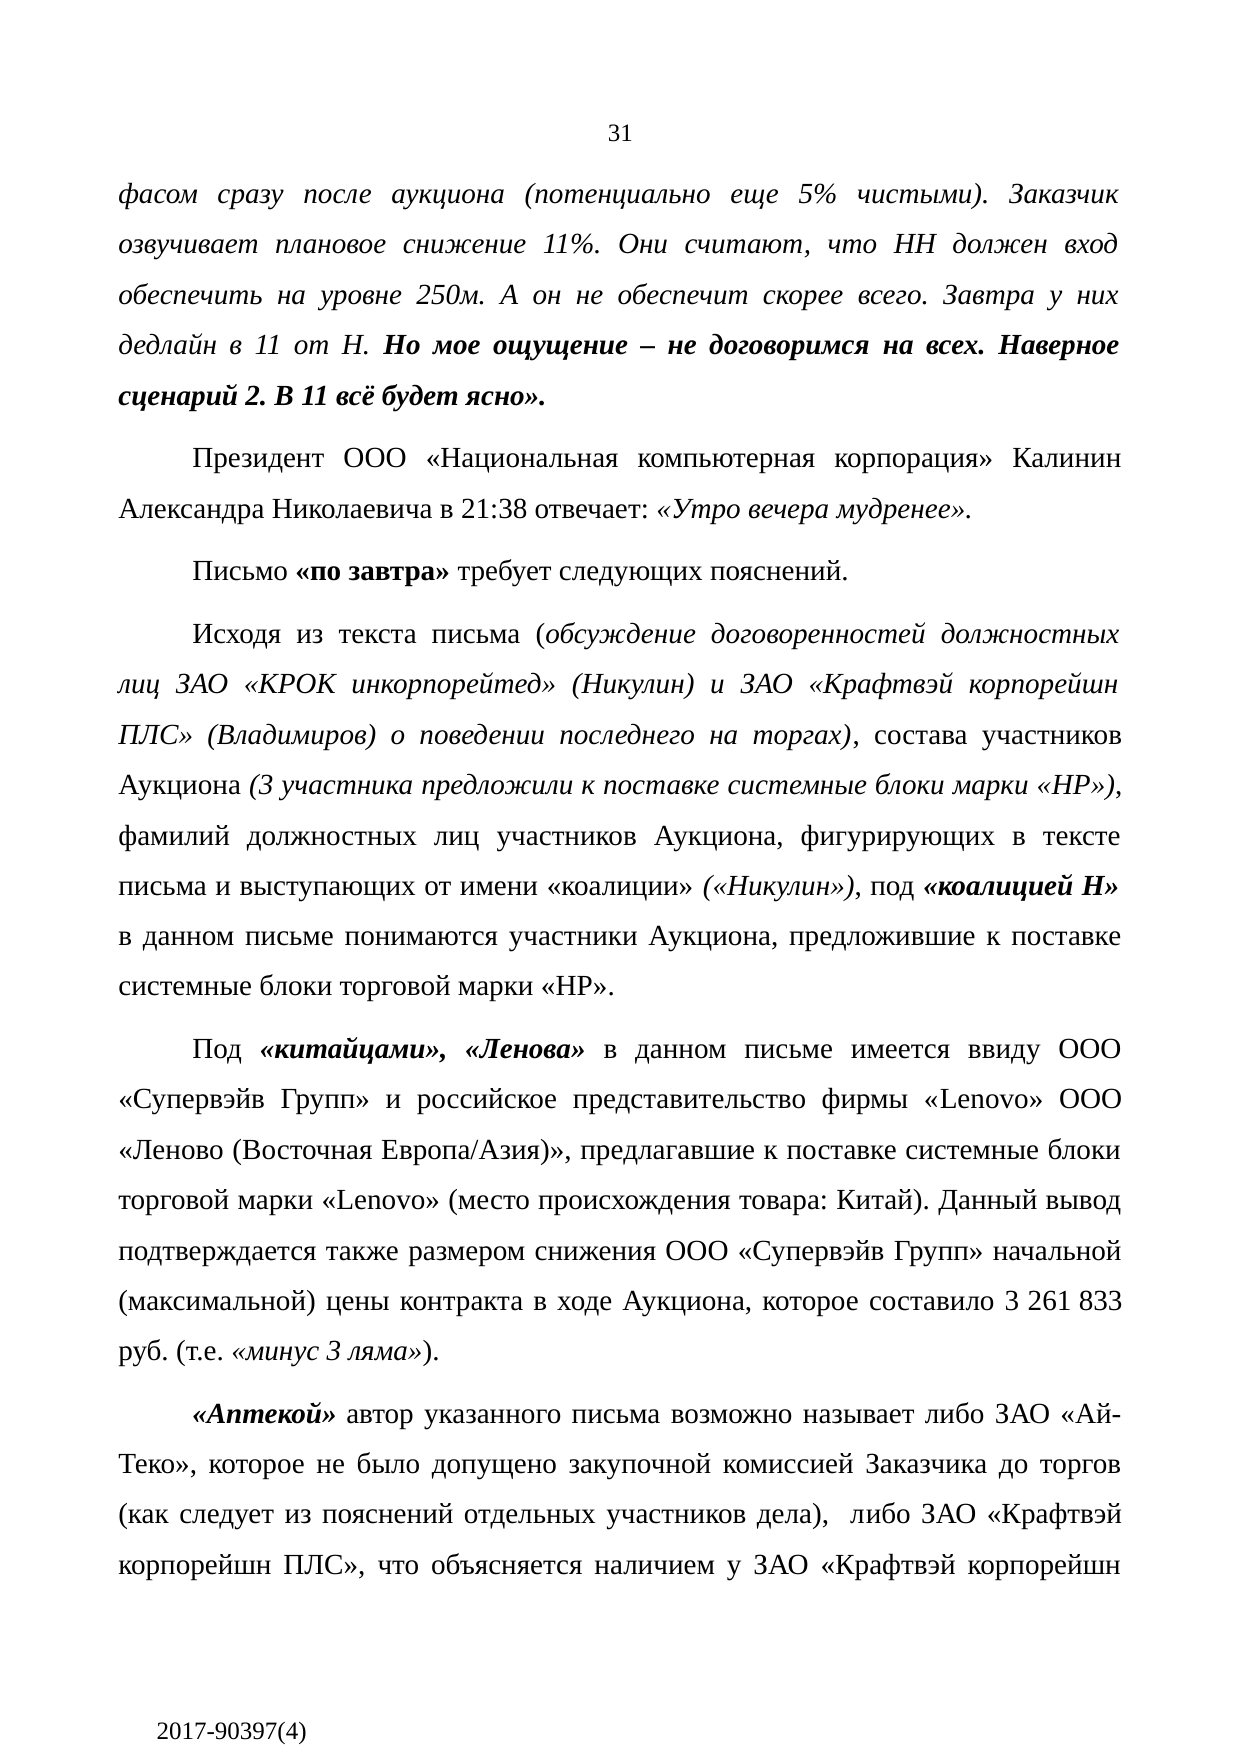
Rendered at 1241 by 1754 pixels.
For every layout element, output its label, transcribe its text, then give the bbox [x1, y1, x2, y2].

text Исходя из текста письма (обсуждение договоренностей должностных лиц ЗАО «КРОК инкорпорейтед» (Никулин) и ЗАО «Крафтвэй корпорейшн ПЛС» (Владимиров) о поведении последнего на торгах), состава участников Аукциона (3 участника предложили к поставке системные блоки марки «HP»), фамилий должностных лиц участников Аукциона, фигурирующих в тексте письма и выступающих от имени «коалиции» («Никулин»), под «коалицией Н» в данном письме понимаются участники Аукциона, предложившие к поставке системные блоки торговой марки «HP». [118, 616, 1122, 1002]
text фасом сразу после аукциона (потенциально еще 5% чистыми). Заказчик озвучивает плановое снижение 11%. Они считают, что НН должен вход обеспечить на уровне 250м. А он не обеспечит скорее всего. Завтра у них дедлайн в 11 от Н. Но мое ощущение – не договоримся на всех. Наверное сценарий 2. В 11 всё будет ясно». [118, 176, 1122, 411]
text «Аптекой» автор указанного письма возможно называет либо ЗАО «Ай-Теко», которое не было допущено закупочной комиссией Заказчика до торгов (как следует из пояснений отдельных участников дела), либо ЗАО «Крафтвэй корпорейшн ПЛС», что объясняется наличием у ЗАО «Крафтвэй корпорейшн [118, 1396, 1122, 1581]
text Президент ООО «Национальная компьютерная корпорация» Калинин Александра Николаевича в 21:38 отвечает: «Утро вечера мудренее». [118, 440, 1122, 524]
text Письмо «по завтра» требует следующих пояснений. [118, 553, 1122, 587]
text Под «китайцами», «Ленова» в данном письме имеется ввиду ООО «Супервэйв Групп» и российское представительство фирмы «Lenovo» ООО «Леново (Восточная Европа/Азия)», предлагавшие к поставке системные блоки торговой марки «Lenovo» (место происхождения товара: Китай). Данный вывод подтверждается также размером снижения ООО «Супервэйв Групп» начальной (максимальной) цены контракта в ходе Аукциона, которое составило 3 261 833 руб. (т.е. «минус 3 ляма»). [118, 1031, 1122, 1367]
